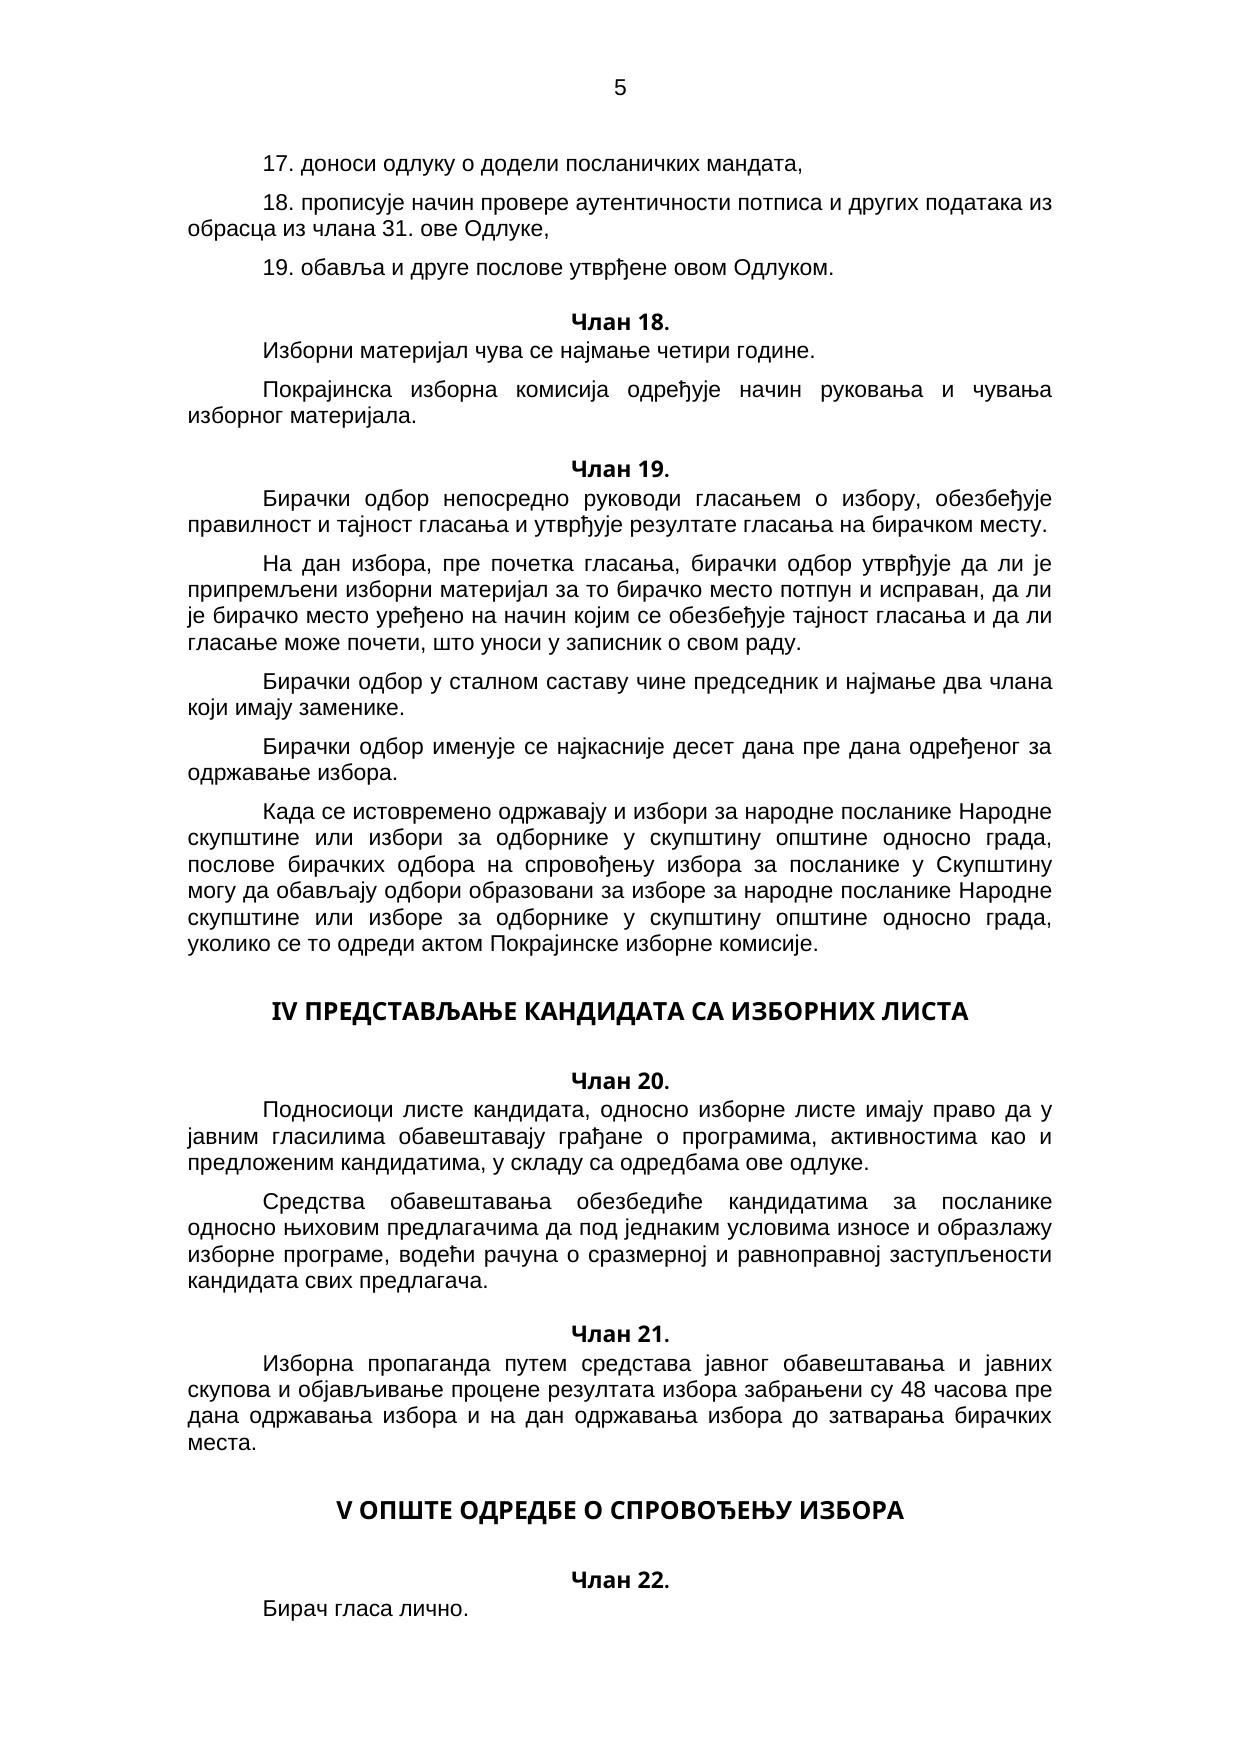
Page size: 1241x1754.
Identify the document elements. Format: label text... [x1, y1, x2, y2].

text Члан 18. [262, 305, 978, 337]
text Изборна пропаганда путем средстава јавног обавештавања и јавних скупова и објављивање процене резултата избора забрањени су 48 часова пре дана одржавања избора и на дан одржавања избора до затварања бирачких места. [187, 1350, 1053, 1455]
text Бирачки одбор именује се најкасније десет дана пре дана одређеног за одржавање избора. [187, 733, 1053, 786]
text 19. обавља и друге послове утврђене овом Одлуком. [187, 254, 1053, 280]
text Члан 20. [262, 1065, 978, 1096]
text Изборни материјал чува се најмање четири године. [187, 337, 1053, 363]
text Члан 19. [262, 453, 978, 484]
text Средства обавештавања обезбедиће кандидатима за посланике односно њиховим предлагачима да под једнаким условима износе и образлажу изборне програме, водећи рачуна о сразмерној и равноправној заступљености кандидата свих предлагача. [187, 1188, 1053, 1293]
text Бирачки одбор непосредно руководи гласањем о избору, обезбеђује правилност и тајност гласања и утврђује резултате гласања на бирачком месту. [187, 484, 1053, 537]
text V ОПШТЕ ОДРЕДБЕ О СПРОВОЂЕЊУ ИЗБОРА [262, 1493, 978, 1527]
text На дан избора, пре почетка гласања, бирачки одбор утврђује да ли је припремљени изборни материјал за то бирачко место потпун и исправан, да ли је бирачко место уређено на начин којим се обезбеђује тајност гласања и да ли гласање може почети, што уноси у записник о свом раду. [187, 550, 1053, 655]
text 18. прописује начин провере аутентичности потписа и других података из обрасца из члана 31. ове Одлуке, [187, 189, 1053, 242]
text Бирачки одбор у сталном саставу чине председник и најмање два члана који имају заменике. [187, 668, 1053, 720]
text Када се истовремено одржавају и избори за народне посланике Народне скупштине или избори за одборнике у скупштину општине односно града, послове бирачких одбора на спровођењу избора за посланике у Скупштину могу да обављају одбори образовани за изборе за народне посланике Народне скупштине или изборе за одборнике у скупштину општине односно града, уколико се то одреди актом Покрајинске изборне комисије. [187, 798, 1053, 956]
text 17. доноси одлуку о додели посланичких мандата, [187, 150, 1053, 176]
text Члан 21. [262, 1318, 978, 1350]
text Члан 22. [262, 1564, 978, 1595]
text Бирач гласа лично. [187, 1595, 1053, 1622]
text IV ПРЕДСТАВЉАЊЕ КАНДИДАТА СА ИЗБОРНИХ ЛИСТА [262, 994, 978, 1028]
text Покрајинска изборна комисија одређује начин руковања и чувања изборног материјала. [187, 376, 1053, 428]
text Подносиоци листе кандидата, односно изборне листе имају право да у јавним гласилима обавештавају грађане о програмима, активностима као и предложеним кандидатима, у складу са одредбама ове одлуке. [187, 1096, 1053, 1176]
